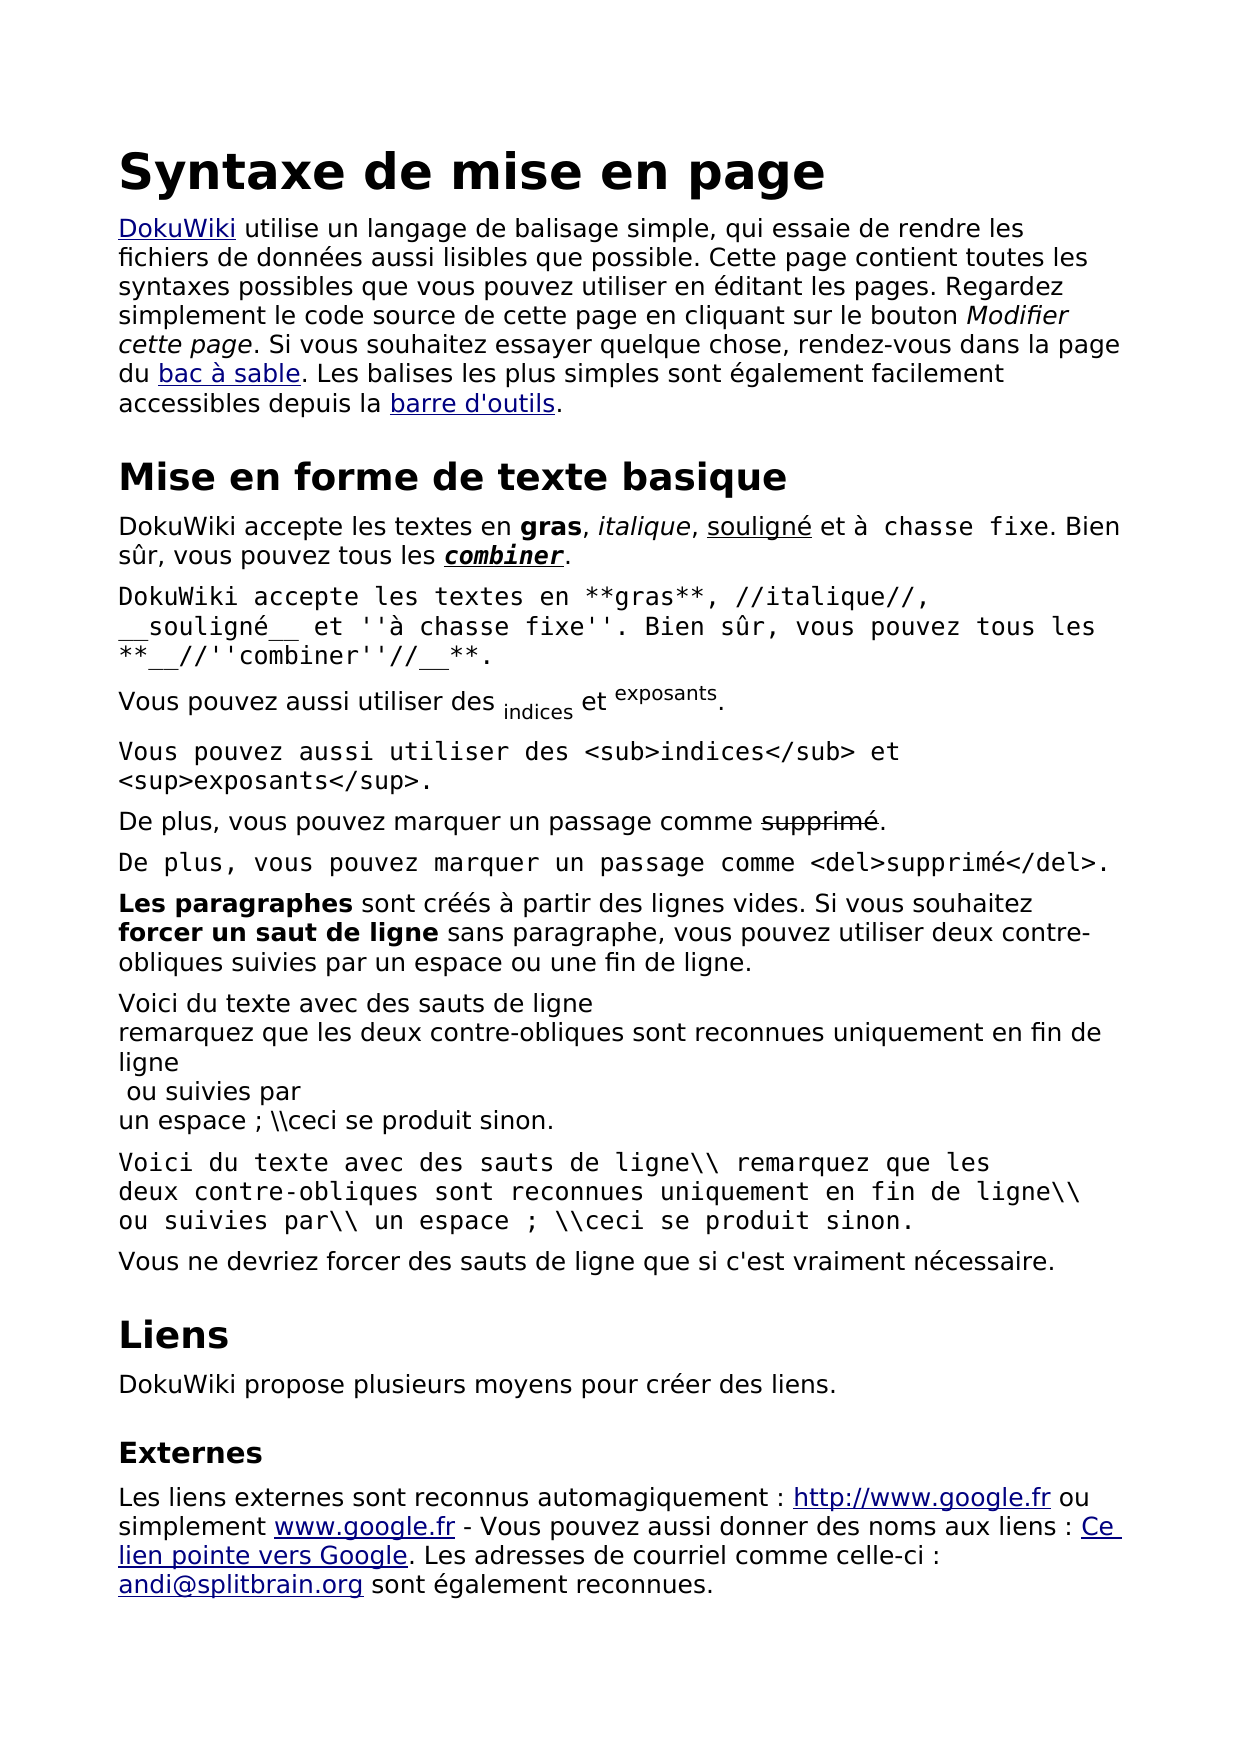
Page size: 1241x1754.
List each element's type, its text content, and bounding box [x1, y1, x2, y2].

subtitle Syntaxe de mise en page [118, 143, 1122, 201]
subtitle Mise en forme de texte basique [118, 456, 1122, 499]
text De plus, vous pouvez marquer un passage comme <del>supprimé</del>. [118, 848, 1122, 878]
text DokuWiki accepte les textes en **gras**, //italique//, __souligné__ et ''à chasse fixe''. Bien sûr, vous pouvez tous les **__//''combiner''//__**. [118, 582, 1122, 670]
text Vous pouvez aussi utiliser des indices et exposants. [118, 682, 1122, 724]
text Voici du texte avec des sauts de ligne\\ remarquez que les deux contre-obliques sont reconnues uniquement en fin de ligne\\ ou suivies par\\ un espace ; \\ceci se produit sinon. [118, 1148, 1122, 1235]
text Vous ne devriez forcer des sauts de ligne que si c'est vraiment nécessaire. [118, 1247, 1122, 1276]
subtitle Externes [118, 1437, 1122, 1471]
text De plus, vous pouvez marquer un passage comme supprimé. [118, 807, 1122, 836]
text Les paragraphes sont créés à partir des lignes vides. Si vous souhaitez forcer un saut de ligne sans paragraphe, vous pouvez utiliser deux contre-obliques suivies par un espace ou une fin de ligne. [118, 889, 1122, 977]
subtitle Liens [118, 1314, 1122, 1357]
text Les liens externes sont reconnus automagiquement : http://www.google.fr ou simplement www.google.fr - Vous pouvez aussi donner des noms aux liens : Ce lien pointe vers Google. Les adresses de courriel comme celle-ci : andi@splitbrain.org sont également reconnues. [118, 1483, 1122, 1600]
text DokuWiki propose plusieurs moyens pour créer des liens. [118, 1370, 1122, 1399]
text Vous pouvez aussi utiliser des <sub>indices</sub> et <sup>exposants</sup>. [118, 737, 1122, 795]
text DokuWiki utilise un langage de balisage simple, qui essaie de rendre les fichiers de données aussi lisibles que possible. Cette page contient toutes les syntaxes possibles que vous pouvez utiliser en éditant les pages. Regardez simplement le code source de cette page en cliquant sur le bouton Modifier cette page. Si vous souhaitez essayer quelque chose, rendez-vous dans la page du bac à sable. Les balises les plus simples sont également facilement accessibles depuis la barre d'outils. [118, 214, 1122, 418]
text Voici du texte avec des sauts de ligne remarquez que les deux contre-obliques sont reconnues uniquement en fin de ligne ou suivies par un espace ; \\ceci se produit sinon. [118, 989, 1122, 1135]
text DokuWiki accepte les textes en gras, italique, souligné et à chasse fixe. Bien sûr, vous pouvez tous les combiner. [118, 512, 1122, 570]
